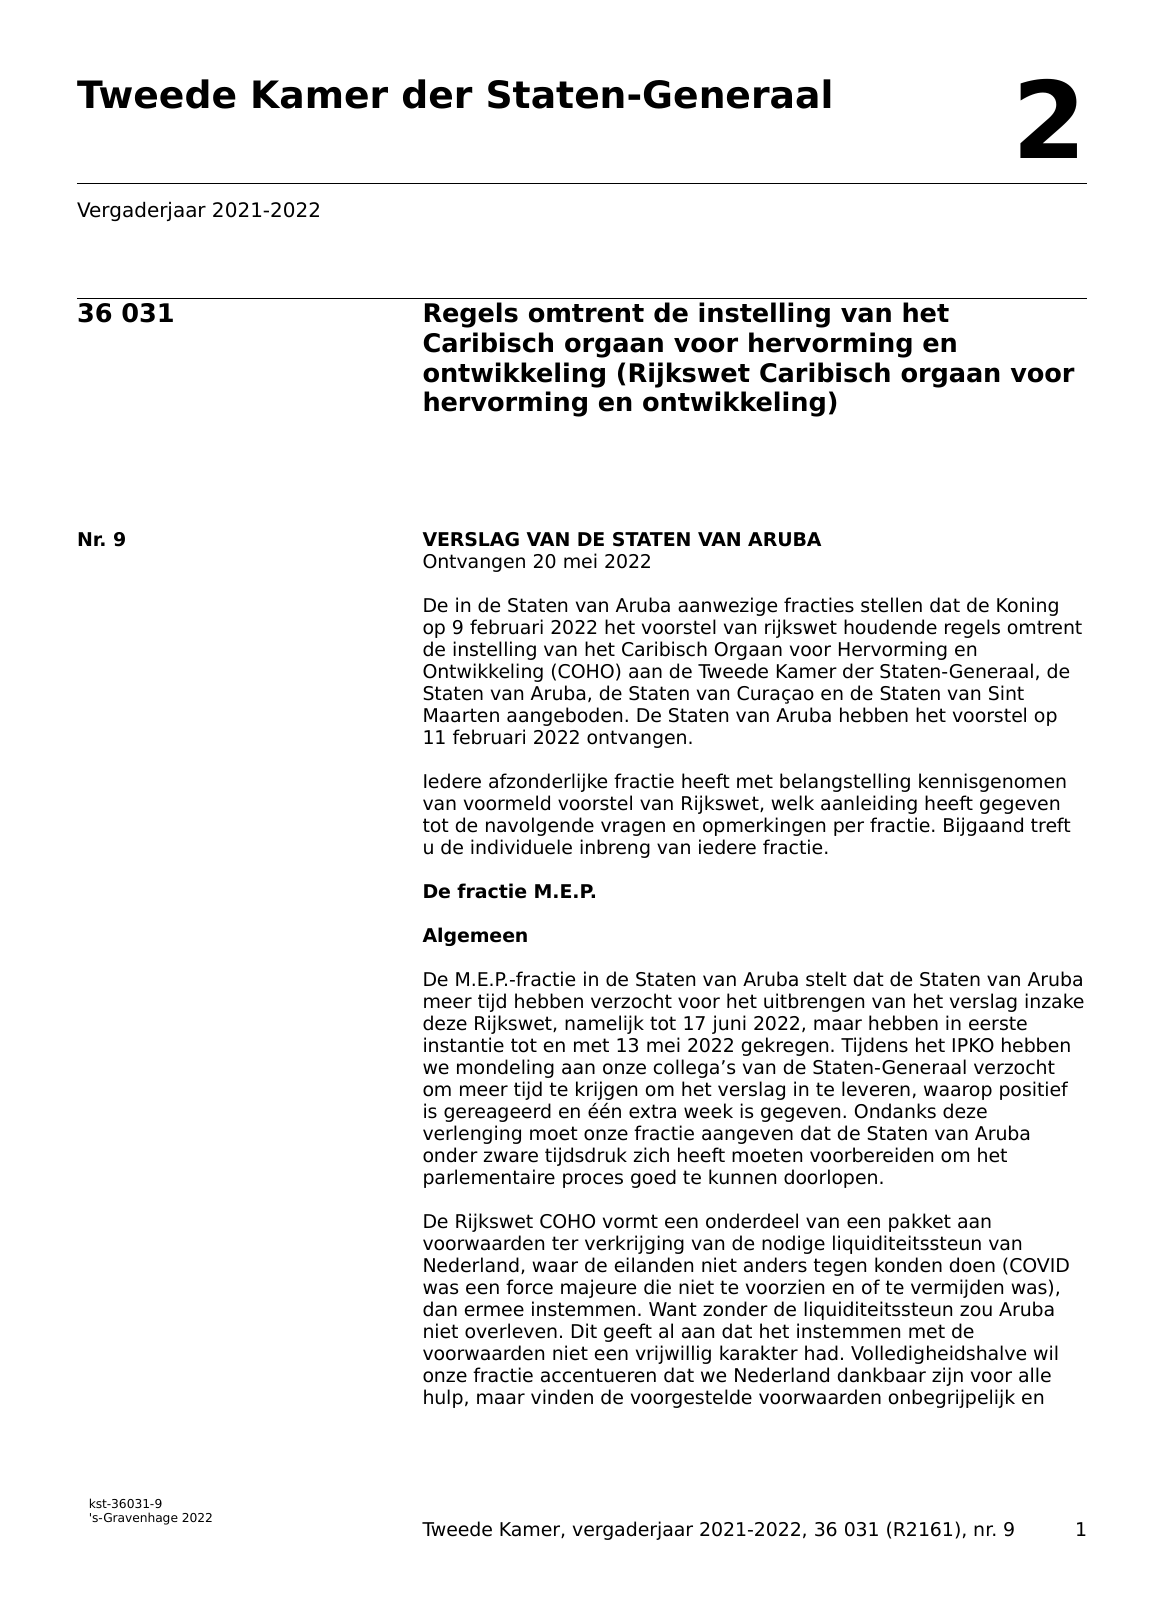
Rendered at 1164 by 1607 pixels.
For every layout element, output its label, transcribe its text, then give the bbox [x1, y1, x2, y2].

text Iedere afzonderlijke fractie heeft met belangstelling kennisgenomen van voormeld voorstel van Rijkswet, welk aanleiding heeft gegeven tot de navolgende vragen en opmerkingen per fractie. Bijgaand treft u de individuele inbreng van iedere fractie. [422, 771, 1087, 859]
text 's-Gravenhage 2022 [88, 1511, 323, 1525]
text De Rijkswet COHO vormt een onderdeel van een pakket aan voorwaarden ter verkrijging van de nodige liquiditeitssteun van Nederland, waar de eilanden niet anders tegen konden doen (COVID was een force majeure die niet te voorzien en of te vermijden was), dan ermee instemmen. Want zonder de liquiditeitssteun zou Aruba niet overleven. Dit geeft al aan dat het instemmen met de voorwaarden niet een vrijwillig karakter had. Volledigheidshalve wil onze fractie accentueren dat we Nederland dankbaar zijn voor alle hulp, maar vinden de voorgestelde voorwaarden onbegrijpelijk en [422, 1211, 1087, 1409]
text kst-36031-9 [88, 1497, 323, 1511]
table_cell Vergaderjaar 2021-2022 [77, 184, 1087, 298]
subtitle De fractie M.E.P. [422, 881, 1087, 903]
subtitle 36 031 Regels omtrent de instelling van het Caribisch orgaan voor hervorming en ontwikkeling (Rijkswet Caribisch orgaan voor hervorming en ontwikkeling) [77, 299, 1087, 418]
table_header 2 [886, 59, 1087, 183]
text De in de Staten van Aruba aanwezige fracties stellen dat de Koning op 9 februari 2022 het voorstel van rijkswet houdende regels omtrent de instelling van het Caribisch Orgaan voor Hervorming en Ontwikkeling (COHO) aan de Tweede Kamer der Staten-Generaal, de Staten van Aruba, de Staten van Curaçao en de Staten van Sint Maarten aangeboden. De Staten van Aruba hebben het voorstel op 11 februari 2022 ontvangen. [422, 595, 1087, 749]
subtitle Algemeen [422, 925, 1087, 947]
subtitle Nr. 9 VERSLAG VAN DE STATEN VAN ARUBA [77, 529, 1087, 551]
text Ontvangen 20 mei 2022 [422, 551, 1087, 573]
table_header Tweede Kamer der Staten-Generaal [77, 59, 886, 183]
text De M.E.P.-fractie in de Staten van Aruba stelt dat de Staten van Aruba meer tijd hebben verzocht voor het uitbrengen van het verslag inzake deze Rijkswet, namelijk tot 17 juni 2022, maar hebben in eerste instantie tot en met 13 mei 2022 gekregen. Tijdens het IPKO hebben we mondeling aan onze collega’s van de Staten-Generaal verzocht om meer tijd te krijgen om het verslag in te leveren, waarop positief is gereageerd en één extra week is gegeven. Ondanks deze verlenging moet onze fractie aangeven dat de Staten van Aruba onder zware tijdsdruk zich heeft moeten voorbereiden om het parlementaire proces goed te kunnen doorlopen. [422, 969, 1087, 1189]
